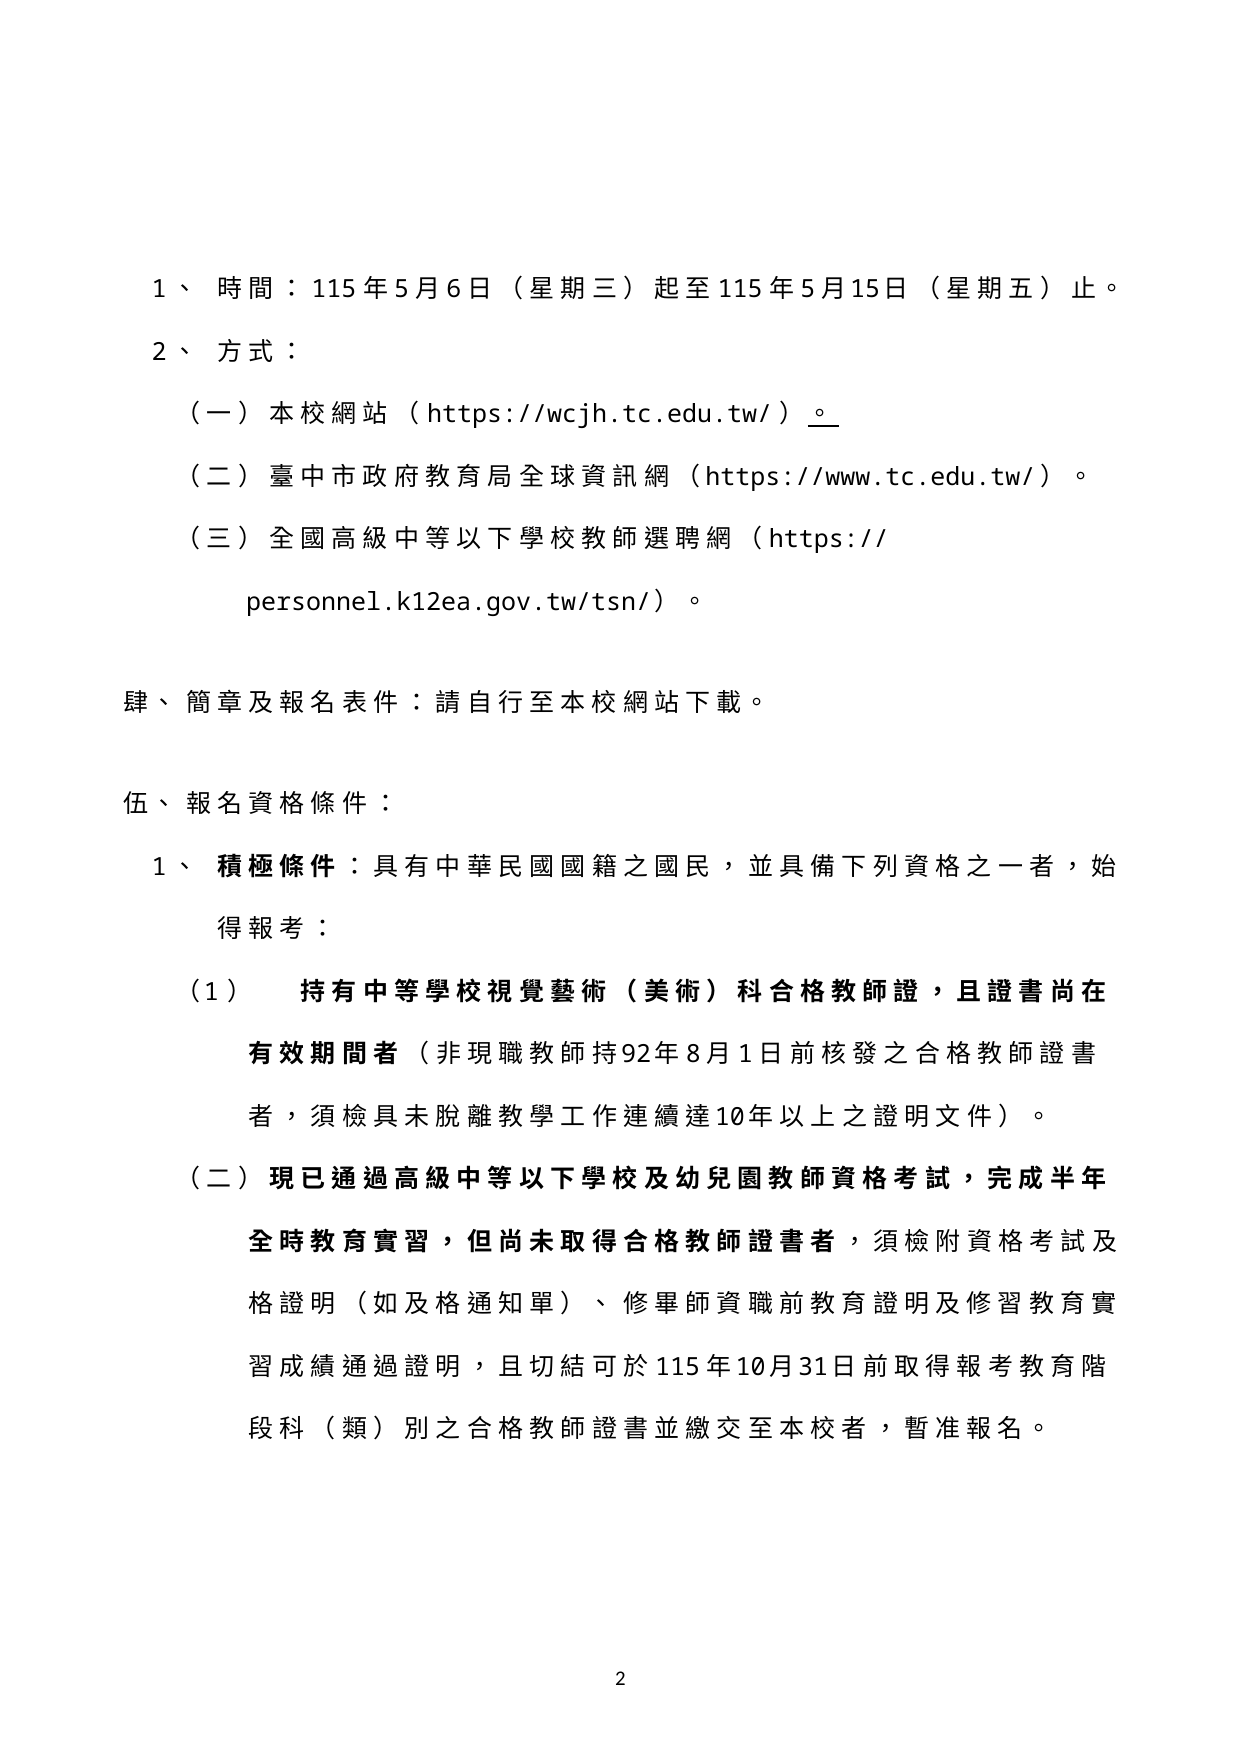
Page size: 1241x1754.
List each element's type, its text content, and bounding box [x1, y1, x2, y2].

text （二）臺中市政府教育局全球資訊網（https://www.tc.edu.tw/）。 [170, 433, 1120, 495]
list 方式： [150, 308, 1120, 370]
list 積極條件：具有中華民國國籍之國民，並具備下列資格之一者，始得報考： [150, 823, 1120, 948]
list 簡章及報名表件：請自行至本校網站下載。 [120, 659, 1120, 721]
list 持有中等學校視覺藝術（美術）科合格教師證，且證書尚在有效期間者（非現職教師持92年8月1日前核發之合格教師證書者，須檢具未脫離教學工作連續達10年以上之證明文件）。 [170, 948, 1120, 1135]
text （三）全國高級中等以下學校教師選聘網（https://personnel.k12ea.gov.tw/tsn/）。 [170, 495, 1120, 620]
text （二）現已通過高級中等以下學校及幼兒園教師資格考試，完成半年全時教育實習，但尚未取得合格教師證書者，須檢附資格考試及格證明（如及格通知單）、修畢師資職前教育證明及修習教育實習成績通過證明，且切結可於115年10月31日前取得報考教育階段科（類）別之合格教師證書並繳交至本校者，暫准報名。 [170, 1135, 1120, 1448]
list 報名資格條件： [120, 760, 1120, 823]
list 時間：115年5月6日（星期三）起至115年5月15日（星期五）止。 [150, 245, 1120, 308]
text （一）本校網站（https://wcjh.tc.edu.tw/）。 [170, 370, 1120, 433]
